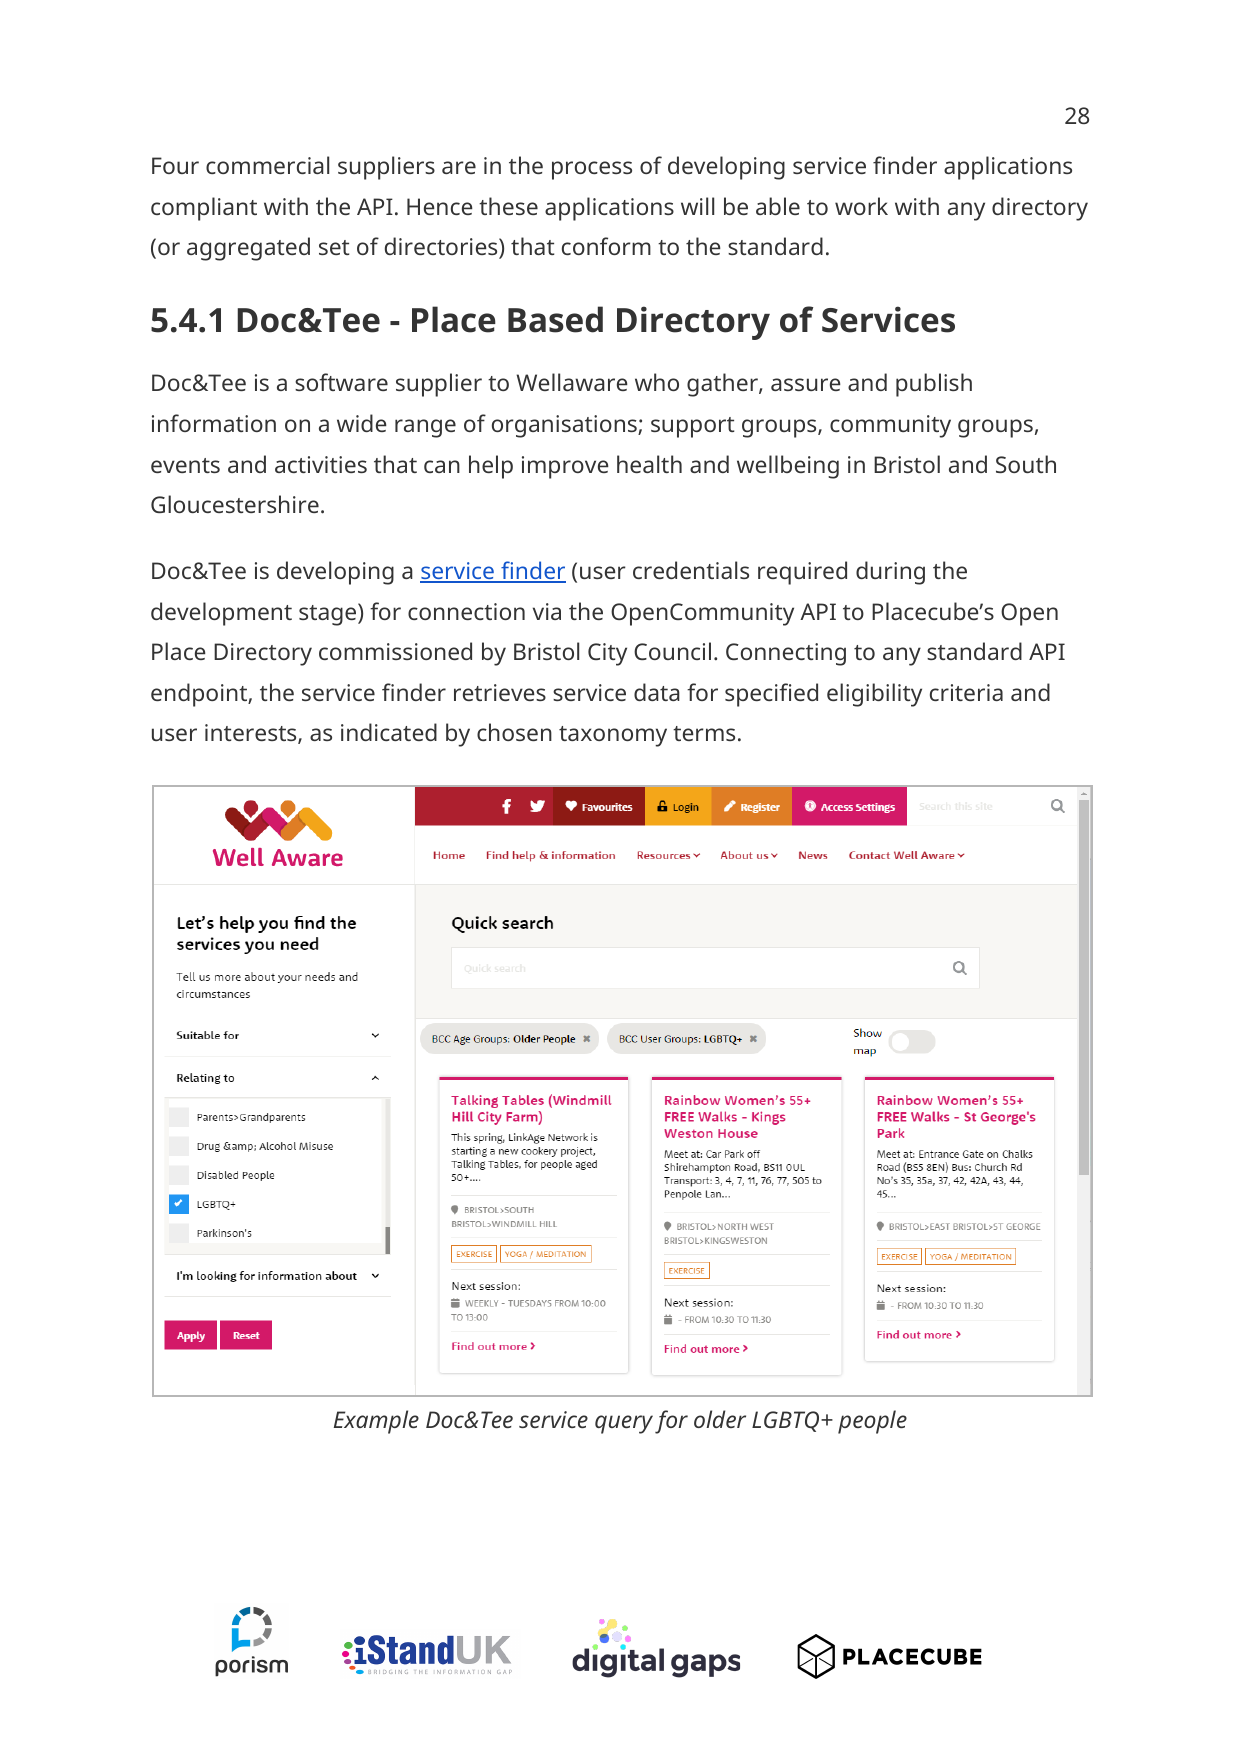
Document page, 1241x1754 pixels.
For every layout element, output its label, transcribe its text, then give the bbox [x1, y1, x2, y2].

picture [797, 1634, 982, 1679]
text Example Doc&Tee service query for older LGBTQ+ people [150, 1404, 1090, 1436]
picture [340, 1629, 522, 1679]
text Four commercial suppliers are in the process of developing service finder applications compliant with the API. Hence these applications will be able to work with any directory (or aggregated set of directories) that conform to the standard. [150, 150, 1090, 262]
text Doc&Tee is a software supplier to Wellaware who gather, assure and publish information on a wide range of organisations; support groups, community groups, events and activities that can help improve health and wellbeing in Bristol and South Gloucestershire. [150, 367, 1090, 520]
subtitle 5.4.1 Doc&Tee - Place Based Directory of Services [150, 297, 1090, 342]
picture [213, 1603, 290, 1679]
text Doc&Tee is developing a service finder (user credentials required during the development stage) for connection via the OpenCommunity API to Placecube’s Open Place Directory commissioned by Bristol City Council. Connecting to any standard API endpoint, the service finder retrieves service data for specified eligibility criteria and user interests, as indicated by chosen taxonomy terms. [150, 555, 1090, 748]
picture [572, 1618, 741, 1679]
picture [154, 787, 1091, 1395]
